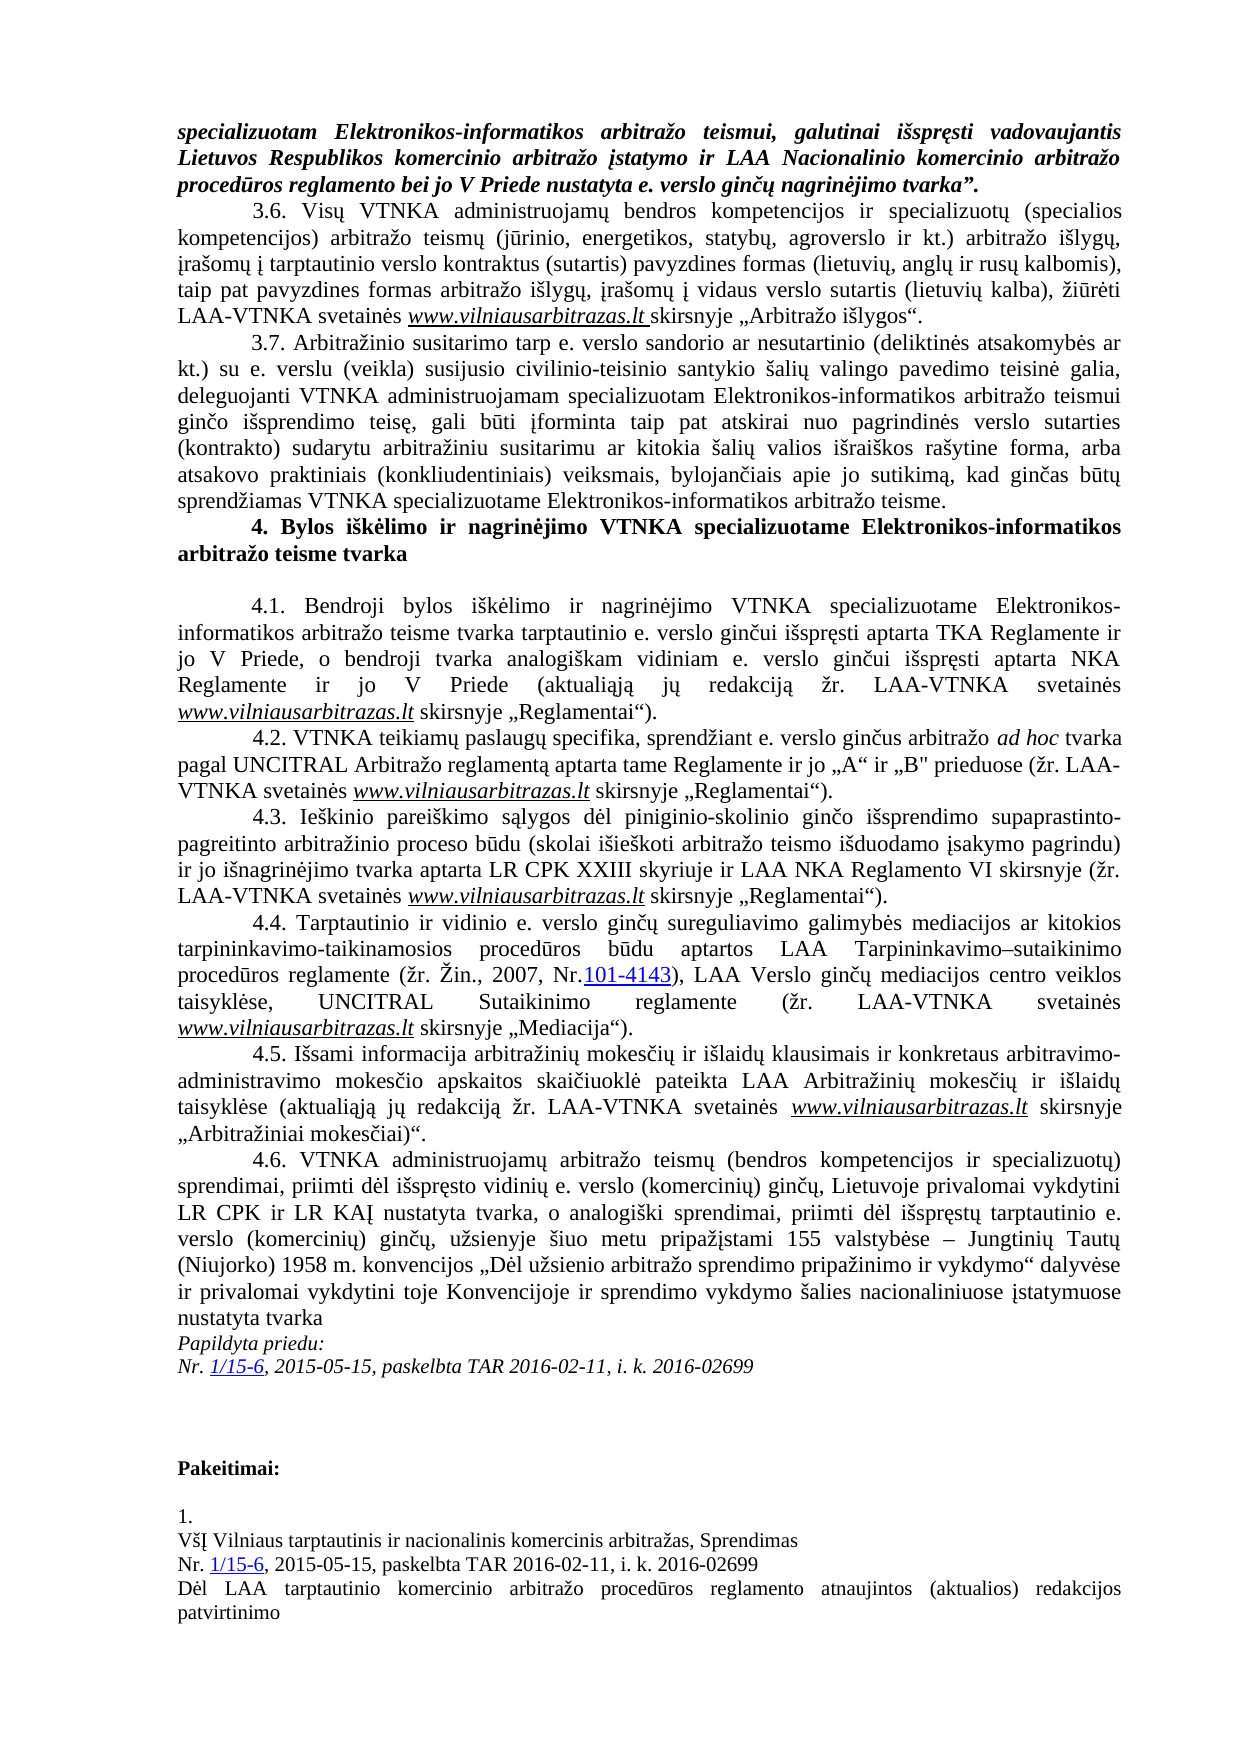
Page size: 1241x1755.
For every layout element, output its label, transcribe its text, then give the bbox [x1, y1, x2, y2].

text Pakeitimai: [177, 1455, 1122, 1479]
text Papildyta priedu: [177, 1330, 1122, 1354]
text Nr. 1/15-6, 2015-05-15, paskelbta TAR 2016-02-11, i. k. 2016-02699 [177, 1552, 1122, 1576]
text 4.3. Ieškinio pareiškimo sąlygos dėl piniginio-skolinio ginčo išsprendimo supaprastinto-pagreitinto arbitražinio proceso būdu (skolai išieškoti arbitražo teismo išduodamo įsakymo pagrindu) ir jo išnagrinėjimo tvarka aptarta LR CPK XXIII skyriuje ir LAA NKA Reglamento VI skirsnyje (žr. LAA-VTNKA svetainės www.vilniausarbitrazas.lt skirsnyje „Reglamentai“). [177, 803, 1122, 909]
text Nr. 1/15-6, 2015-05-15, paskelbta TAR 2016-02-11, i. k. 2016-02699 [177, 1354, 1122, 1378]
text 4. Bylos iškėlimo ir nagrinėjimo VTNKA specializuotame Elektronikos-informatikos arbitražo teisme tvarka [177, 513, 1122, 566]
text VšĮ Vilniaus tarptautinis ir nacionalinis komercinis arbitražas, Sprendimas [177, 1528, 1122, 1552]
text 3.7. Arbitražinio susitarimo tarp e. verslo sandorio ar nesutartinio (deliktinės atsakomybės ar kt.) su e. verslu (veikla) susijusio civilinio-teisinio santykio šalių valingo pavedimo teisinė galia, deleguojanti VTNKA administruojamam specializuotam Elektronikos-informatikos arbitražo teismui ginčo išsprendimo teisę, gali būti įforminta taip pat atskirai nuo pagrindinės verslo sutarties (kontrakto) sudarytu arbitražiniu susitarimu ar kitokia šalių valios išraiškos rašytine forma, arba atsakovo praktiniais (konkliudentiniais) veiksmais, bylojančiais apie jo sutikimą, kad ginčas būtų sprendžiamas VTNKA specializuotame Elektronikos-informatikos arbitražo teisme. [177, 329, 1122, 513]
text 1. [177, 1503, 1122, 1528]
text Dėl LAA tarptautinio komercinio arbitražo procedūros reglamento atnaujintos (aktualios) redakcijos patvirtinimo [177, 1576, 1122, 1624]
text 4.1. Bendroji bylos iškėlimo ir nagrinėjimo VTNKA specializuotame Elektronikos-informatikos arbitražo teisme tvarka tarptautinio e. verslo ginčui išspręsti aptarta TKA Reglamente ir jo V Priede, o bendroji tvarka analogiškam vidiniam e. verslo ginčui išspręsti aptarta NKA Reglamente ir jo V Priede (aktualiąją jų redakciją žr. LAA-VTNKA svetainės www.vilniausarbitrazas.lt skirsnyje „Reglamentai“). [177, 592, 1122, 724]
text 4.6. VTNKA administruojamų arbitražo teismų (bendros kompetencijos ir specializuotų) sprendimai, priimti dėl išspręsto vidinių e. verslo (komercinių) ginčų, Lietuvoje privalomai vykdytini LR CPK ir LR KAĮ nustatyta tvarka, o analogiški sprendimai, priimti dėl išspręstų tarptautinio e. verslo (komercinių) ginčų, užsienyje šiuo metu pripažįstami 155 valstybėse – Jungtinių Tautų (Niujorko) 1958 m. konvencijos „Dėl užsienio arbitražo sprendimo pripažinimo ir vykdymo“ dalyvėse ir privalomai vykdytini toje Konvencijoje ir sprendimo vykdymo šalies nacionaliniuose įstatymuose nustatyta tvarka [177, 1146, 1122, 1330]
text 4.2. VTNKA teikiamų paslaugų specifika, sprendžiant e. verslo ginčus arbitražo ad hoc tvarka pagal UNCITRAL Arbitražo reglamentą aptarta tame Reglamente ir jo „A“ ir „B" prieduose (žr. LAA-VTNKA svetainės www.vilniausarbitrazas.lt skirsnyje „Reglamentai“). [177, 724, 1122, 803]
text 3.6. Visų VTNKA administruojamų bendros kompetencijos ir specializuotų (specialios kompetencijos) arbitražo teismų (jūrinio, energetikos, statybų, agroverslo ir kt.) arbitražo išlygų, įrašomų į tarptautinio verslo kontraktus (sutartis) pavyzdines formas (lietuvių, anglų ir rusų kalbomis), taip pat pavyzdines formas arbitražo išlygų, įrašomų į vidaus verslo sutartis (lietuvių kalba), žiūrėti LAA-VTNKA svetainės www.vilniausarbitrazas.lt skirsnyje „Arbitražo išlygos“. [177, 197, 1122, 329]
text 4.4. Tarptautinio ir vidinio e. verslo ginčų sureguliavimo galimybės mediacijos ar kitokios tarpininkavimo-taikinamosios procedūros būdu aptartos LAA Tarpininkavimo–sutaikinimo procedūros reglamente (žr. Žin., 2007, Nr.101-4143), LAA Verslo ginčų mediacijos centro veiklos taisyklėse, UNCITRAL Sutaikinimo reglamente (žr. LAA-VTNKA svetainės www.vilniausarbitrazas.lt skirsnyje „Mediacija“). [177, 909, 1122, 1041]
text 4.5. Išsami informacija arbitražinių mokesčių ir išlaidų klausimais ir konkretaus arbitravimo-administravimo mokesčio apskaitos skaičiuoklė pateikta LAA Arbitražinių mokesčių ir išlaidų taisyklėse (aktualiąją jų redakciją žr. LAA-VTNKA svetainės www.vilniausarbitrazas.lt skirsnyje „Arbitražiniai mokesčiai)“. [177, 1041, 1122, 1146]
text specializuotam Elektronikos-informatikos arbitražo teismui, galutinai išspręsti vadovaujantis Lietuvos Respublikos komercinio arbitražo įstatymo ir LAA Nacionalinio komercinio arbitražo procedūros reglamento bei jo V Priede nustatyta e. verslo ginčų nagrinėjimo tvarka”. [177, 118, 1122, 197]
